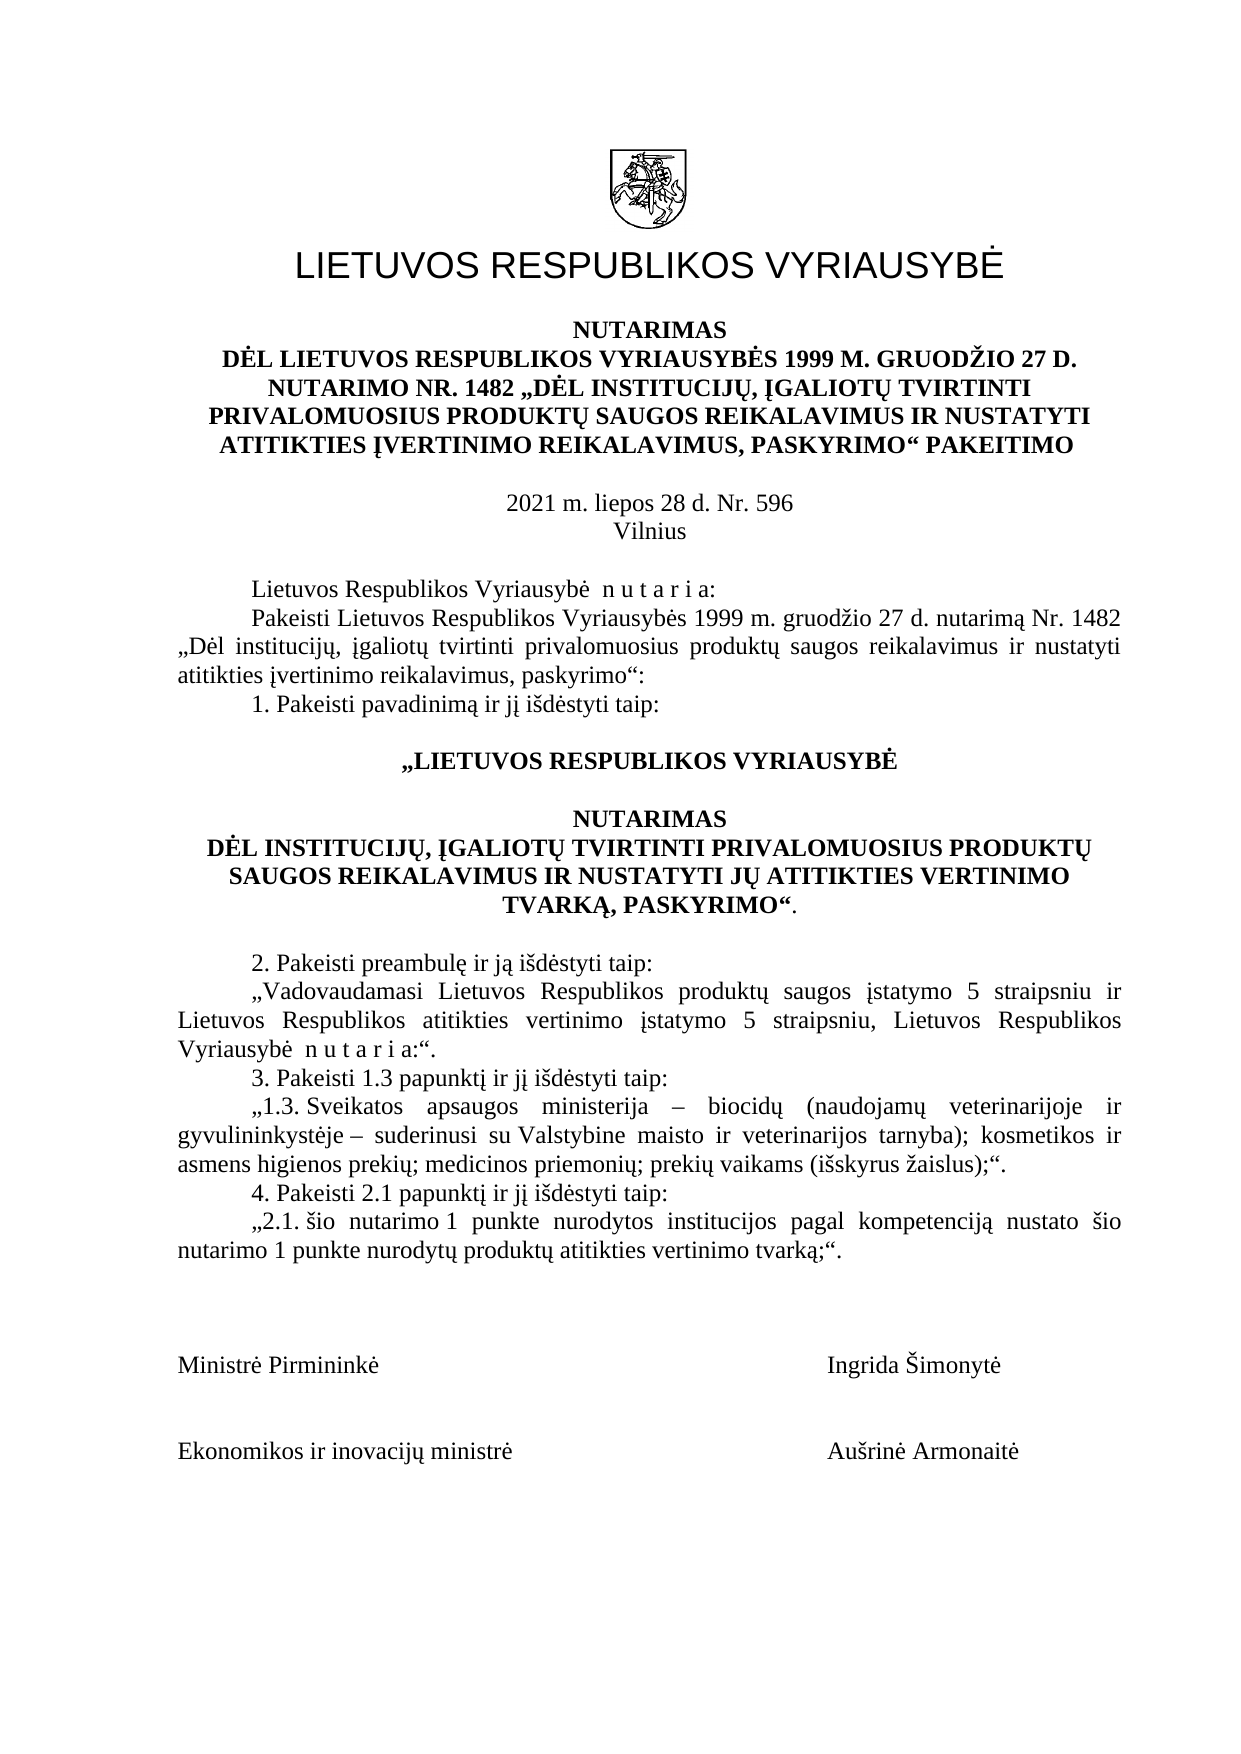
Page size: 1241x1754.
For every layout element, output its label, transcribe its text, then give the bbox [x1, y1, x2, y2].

text Lietuvos Respublikos Vyriausybė [177, 243, 1122, 286]
text 2. Pakeisti preambulę ir ją išdėstyti taip: [177, 948, 1122, 976]
text 4. Pakeisti 2.1 papunktį ir jį išdėstyti taip: [177, 1178, 1122, 1206]
text NUTARIMAS [177, 804, 1122, 833]
text 1. Pakeisti pavadinimą ir jį išdėstyti taip: [236, 689, 1122, 718]
text Lietuvos Respublikos Vyriausybė n u t a r i a: [177, 574, 1122, 603]
text Vilnius [177, 516, 1122, 545]
text Pakeisti Lietuvos Respublikos Vyriausybės 1999 m. gruodžio 27 d. nutarimą Nr. 1482 „Dėl institucijų, įgaliotų tvirtinti privalomuosius produktų saugos reikalavimus ir nustatyti atitikties įvertinimo reikalavimus, paskyrimo“: [177, 603, 1122, 689]
text Ekonomikos ir inovacijų ministrė Aušrinė Armonaitė [177, 1436, 1122, 1465]
text 3. Pakeisti 1.3 papunktį ir jį išdėstyti taip: [177, 1063, 1122, 1091]
text „1.3. Sveikatos apsaugos ministerija – biocidų (naudojamų veterinarijoje ir gyvulininkystėje – suderinusi su Valstybine maisto ir veterinarijos tarnyba); kosmetikos ir asmens higienos prekių; medicinos priemonių; prekių vaikams (išskyrus žaislus);“. [177, 1091, 1122, 1178]
text DĖL INSTITUCIJŲ, ĮGALIOTŲ TVIRTINTI PRIVALOMUOSIUS PRODUKTŲ SAUGOS REIKALAVIMUS IR NUSTATYTI JŲ ATITIKTIES VERTINIMO TVARKĄ, PASKYRIMO“. [177, 833, 1122, 919]
text „2.1. šio nutarimo 1 punkte nurodytos institucijos pagal kompetenciją nustato šio nutarimo 1 punkte nurodytų produktų atitikties vertinimo tvarką;“. [177, 1206, 1122, 1264]
text Ministrė Pirmininkė Ingrida Šimonytė [177, 1350, 1122, 1379]
text nutarimas [177, 315, 1122, 344]
text „Vadovaudamasi Lietuvos Respublikos produktų saugos įstatymo 5 straipsniu ir Lietuvos Respublikos atitikties vertinimo įstatymo 5 straipsniu, Lietuvos Respublikos Vyriausybė n u t a r i a:“. [177, 976, 1122, 1063]
text 2021 m. liepos 28 d. Nr. 596 [177, 488, 1122, 516]
text dėl LIETUVOS RESPUBLIKOS VYRIAUSYBĖS 1999 M. gruodžio 27 D. NUTARIMO NR. 1482 „DĖL INSTITUCIJŲ, ĮGALIOTŲ TVIRTINTI PRIVALOMUOSIUS PRODUKTŲ SAUGOS REIKALAVIMUS IR NUSTATYTI ATITIKTIES ĮVERTINIMO REIKALAVIMUS, PASKYRIMO“ PAKEITIMO [177, 344, 1122, 459]
text „LIETUVOS RESPUBLIKOS VYRIAUSYBĖ [177, 746, 1122, 775]
